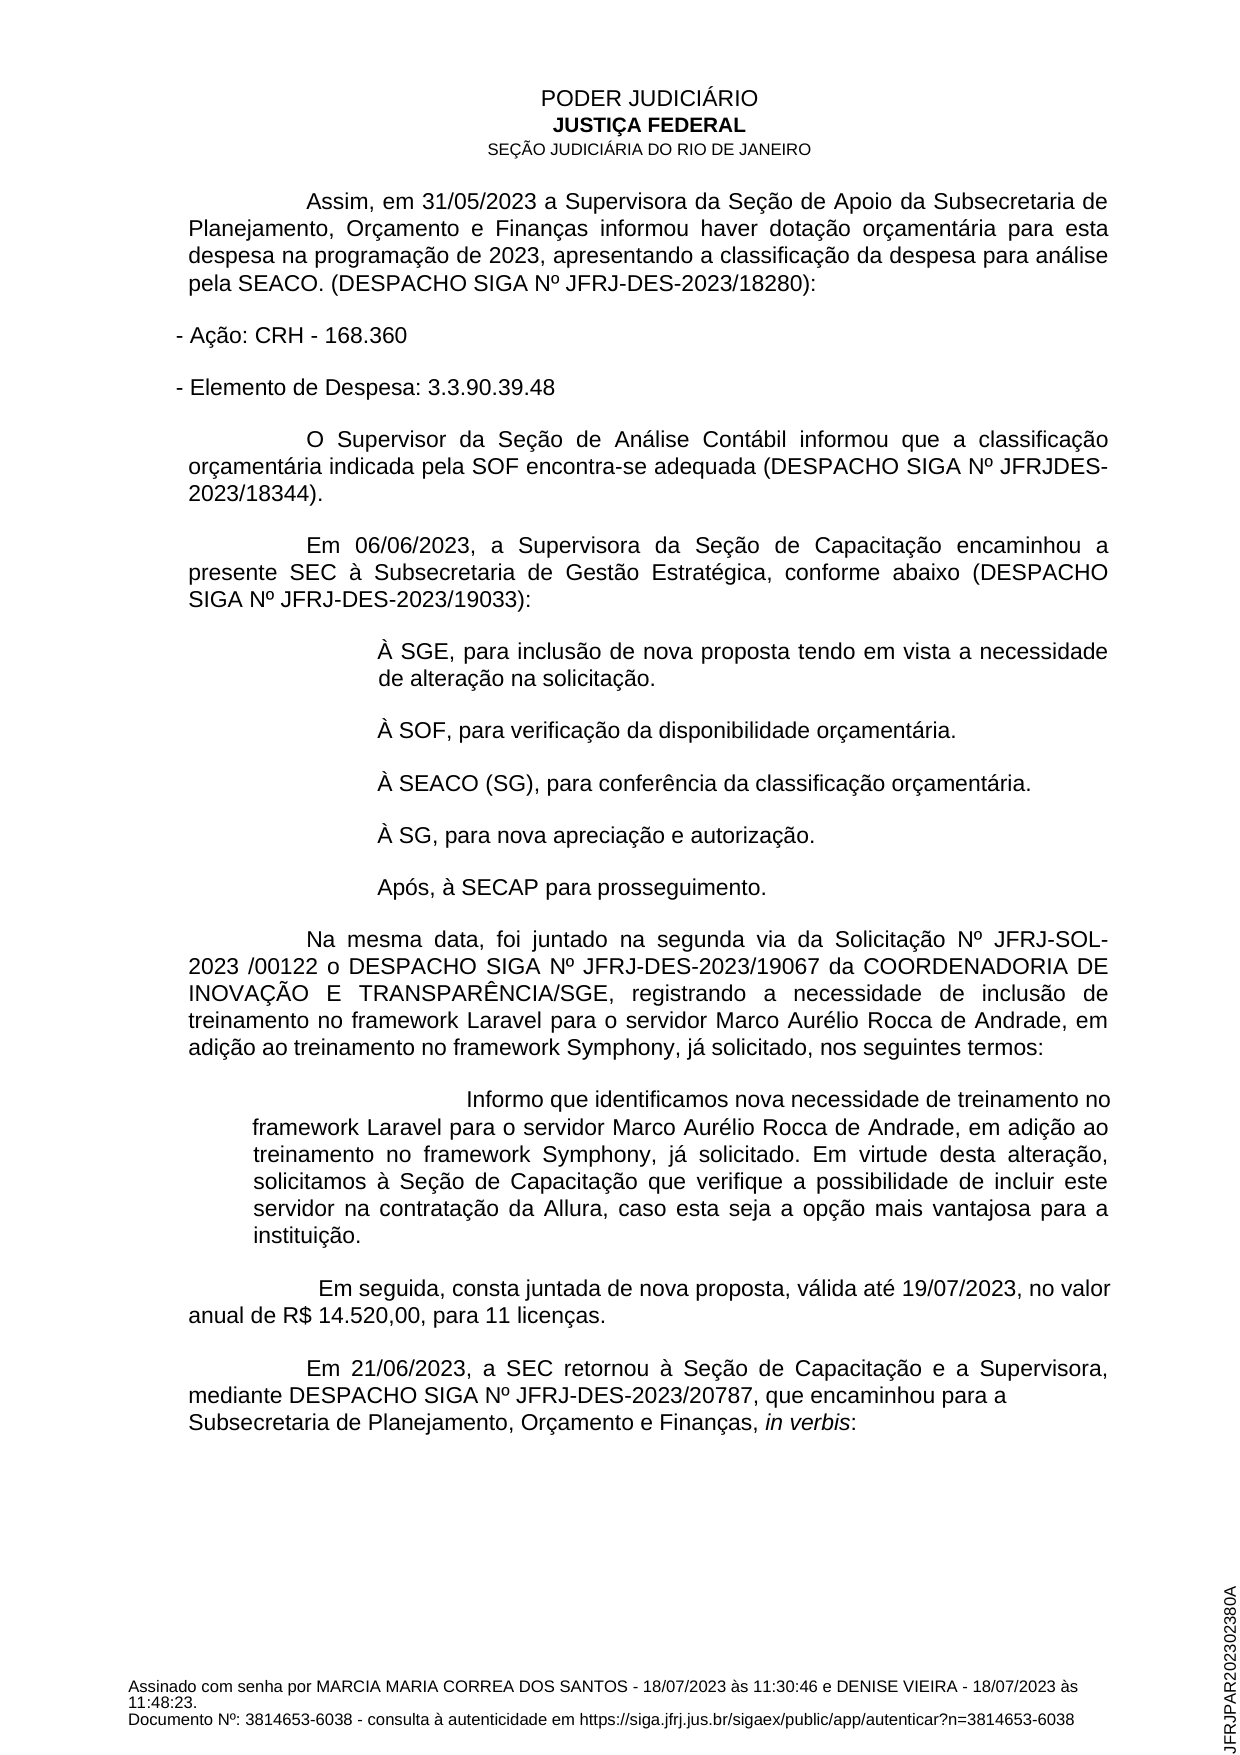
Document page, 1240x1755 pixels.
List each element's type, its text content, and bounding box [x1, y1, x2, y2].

text Subsecretaria de Planejamento, Orçamento e Finanças, in verbis: [188, 1409, 1109, 1435]
text À SEACO (SG), para conferência da classificação orçamentária. [377, 769, 1109, 796]
text Em 06/06/2023, a Supervisora da Seção de Capacitação encaminhou a presente SEC à Subsecretaria de Gestão Estratégica, conforme abaixo (DESPACHO SIGA Nº JFRJ-DES-2023/19033): [188, 532, 1109, 613]
text Assim, em 31/05/2023 a Supervisora da Seção de Apoio da Subsecretaria de Planejamento, Orçamento e Finanças informou haver dotação orçamentária para esta despesa na programação de 2023, apresentando a classificação da despesa para análise pela SEACO. (DESPACHO SIGA Nº JFRJ-DES-2023/18280): [188, 188, 1109, 296]
text À SGE, para inclusão de nova proposta tendo em vista a necessidade de alteração na solicitação. [377, 638, 1109, 692]
text anual de R$ 14.520,00, para 11 licenças. [188, 1302, 1109, 1329]
text Na mesma data, foi juntado na segunda via da Solicitação Nº JFRJ-SOL-2023 /00122 o DESPACHO SIGA Nº JFRJ-DES-2023/19067 da COORDENADORIA DE INOVAÇÃO E TRANSPARÊNCIA/SGE, registrando a necessidade de inclusão de treinamento no framework Laravel para o servidor Marco Aurélio Rocca de Andrade, em adição ao treinamento no framework Symphony, já solicitado, nos seguintes termos: [188, 926, 1109, 1061]
text Após, à SECAP para prosseguimento. [377, 874, 1109, 900]
list Elemento de Despesa: 3.3.90.39.48 [176, 374, 1109, 400]
text O Supervisor da Seção de Análise Contábil informou que a classificação orçamentária indicada pela SOF encontra-se adequada (DESPACHO SIGA Nº JFRJDES-2023/18344). [188, 426, 1109, 506]
text framework Laravel para o servidor Marco Aurélio Rocca de Andrade, em adição ao treinamento no framework Symphony, já solicitado. Em virtude desta alteração, solicitamos à Seção de Capacitação que verifique a possibilidade de incluir este servidor na contratação da Allura, caso esta seja a opção mais vantajosa para a instituição. [252, 1114, 1109, 1249]
text Em seguida, consta juntada de nova proposta, válida até 19/07/2023, no valor [189, 1274, 1111, 1301]
text Em 21/06/2023, a SEC retornou à Seção de Capacitação e a Supervisora, mediante DESPACHO SIGA Nº JFRJ-DES-2023/20787, que encaminhou para a [188, 1354, 1109, 1408]
text À SG, para nova apreciação e autorização. [377, 822, 1109, 848]
list Ação: CRH - 168.360 [176, 322, 1109, 348]
text Informo que identificamos nova necessidade de treinamento no [189, 1086, 1111, 1113]
text À SOF, para verificação da disponibilidade orçamentária. [377, 717, 1109, 744]
